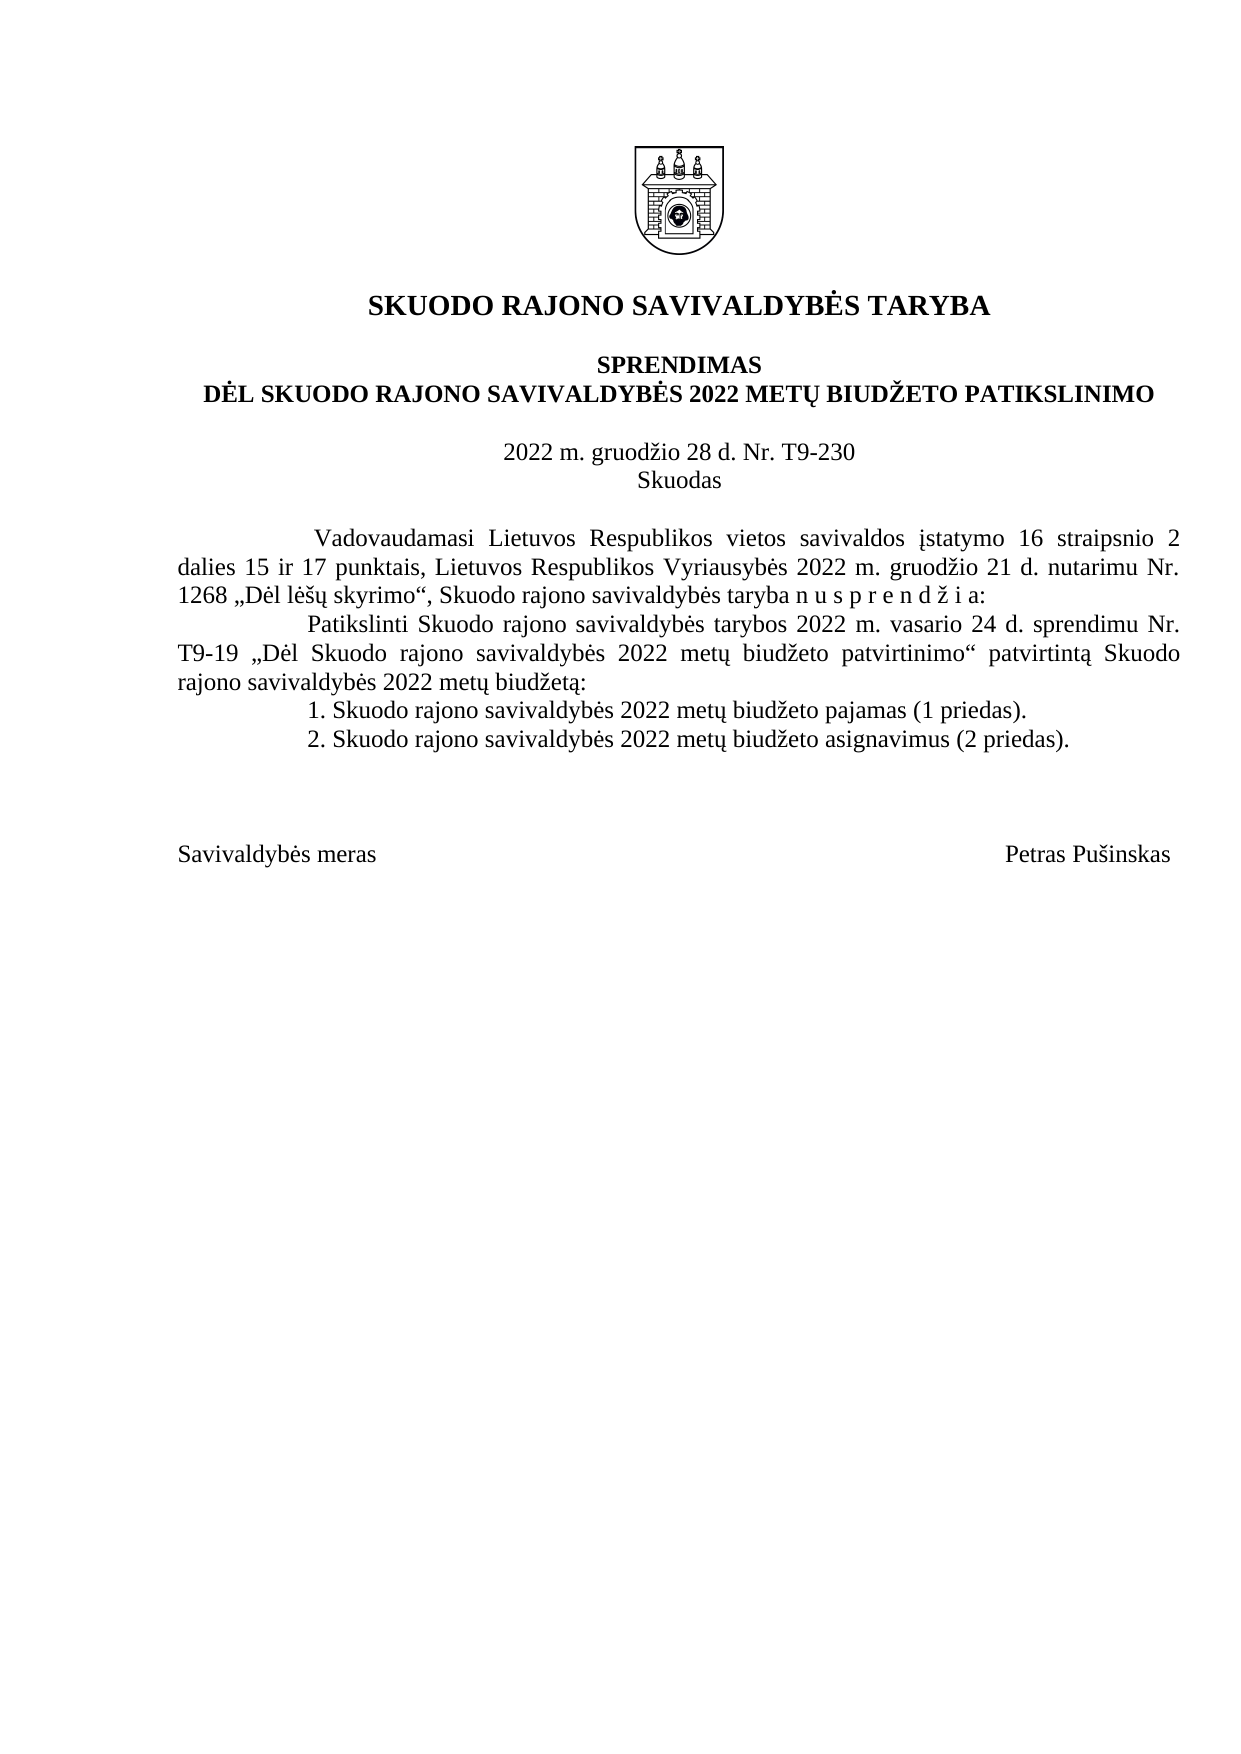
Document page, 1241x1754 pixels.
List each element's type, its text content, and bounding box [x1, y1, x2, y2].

text DĖL SKUODO RAJONO SAVIVALDYBĖS 2022 METŲ BIUDŽETO PATIKSLINIMO [177, 379, 1181, 408]
text SKUODO rajono savivaldybės taryba [177, 288, 1181, 322]
text Skuodas [177, 466, 1181, 494]
text Savivaldybės meras Petras Pušinskas [177, 839, 1181, 868]
text Vadovaudamasi Lietuvos Respublikos vietos savivaldos įstatymo 16 straipsnio 2 dalies 15 ir 17 punktais, Lietuvos Respublikos Vyriausybės 2022 m. gruodžio 21 d. nutarimu Nr. 1268 „Dėl lėšų skyrimo“, Skuodo rajono savivaldybės taryba n u s p r e n d ž i a: [177, 523, 1181, 609]
text 2. Skuodo rajono savivaldybės 2022 metų biudžeto asignavimus (2 priedas). [177, 724, 1181, 753]
text SPRENDIMAS [177, 351, 1181, 379]
text 1. Skuodo rajono savivaldybės 2022 metų biudžeto pajamas (1 priedas). [177, 696, 1181, 724]
text 2022 m. gruodžio 28 d. Nr. T9-230 [177, 437, 1181, 466]
text Patikslinti Skuodo rajono savivaldybės tarybos 2022 m. vasario 24 d. sprendimu Nr. T9-19 „Dėl Skuodo rajono savivaldybės 2022 metų biudžeto patvirtinimo“ patvirtintą Skuodo rajono savivaldybės 2022 metų biudžetą: [177, 609, 1181, 696]
